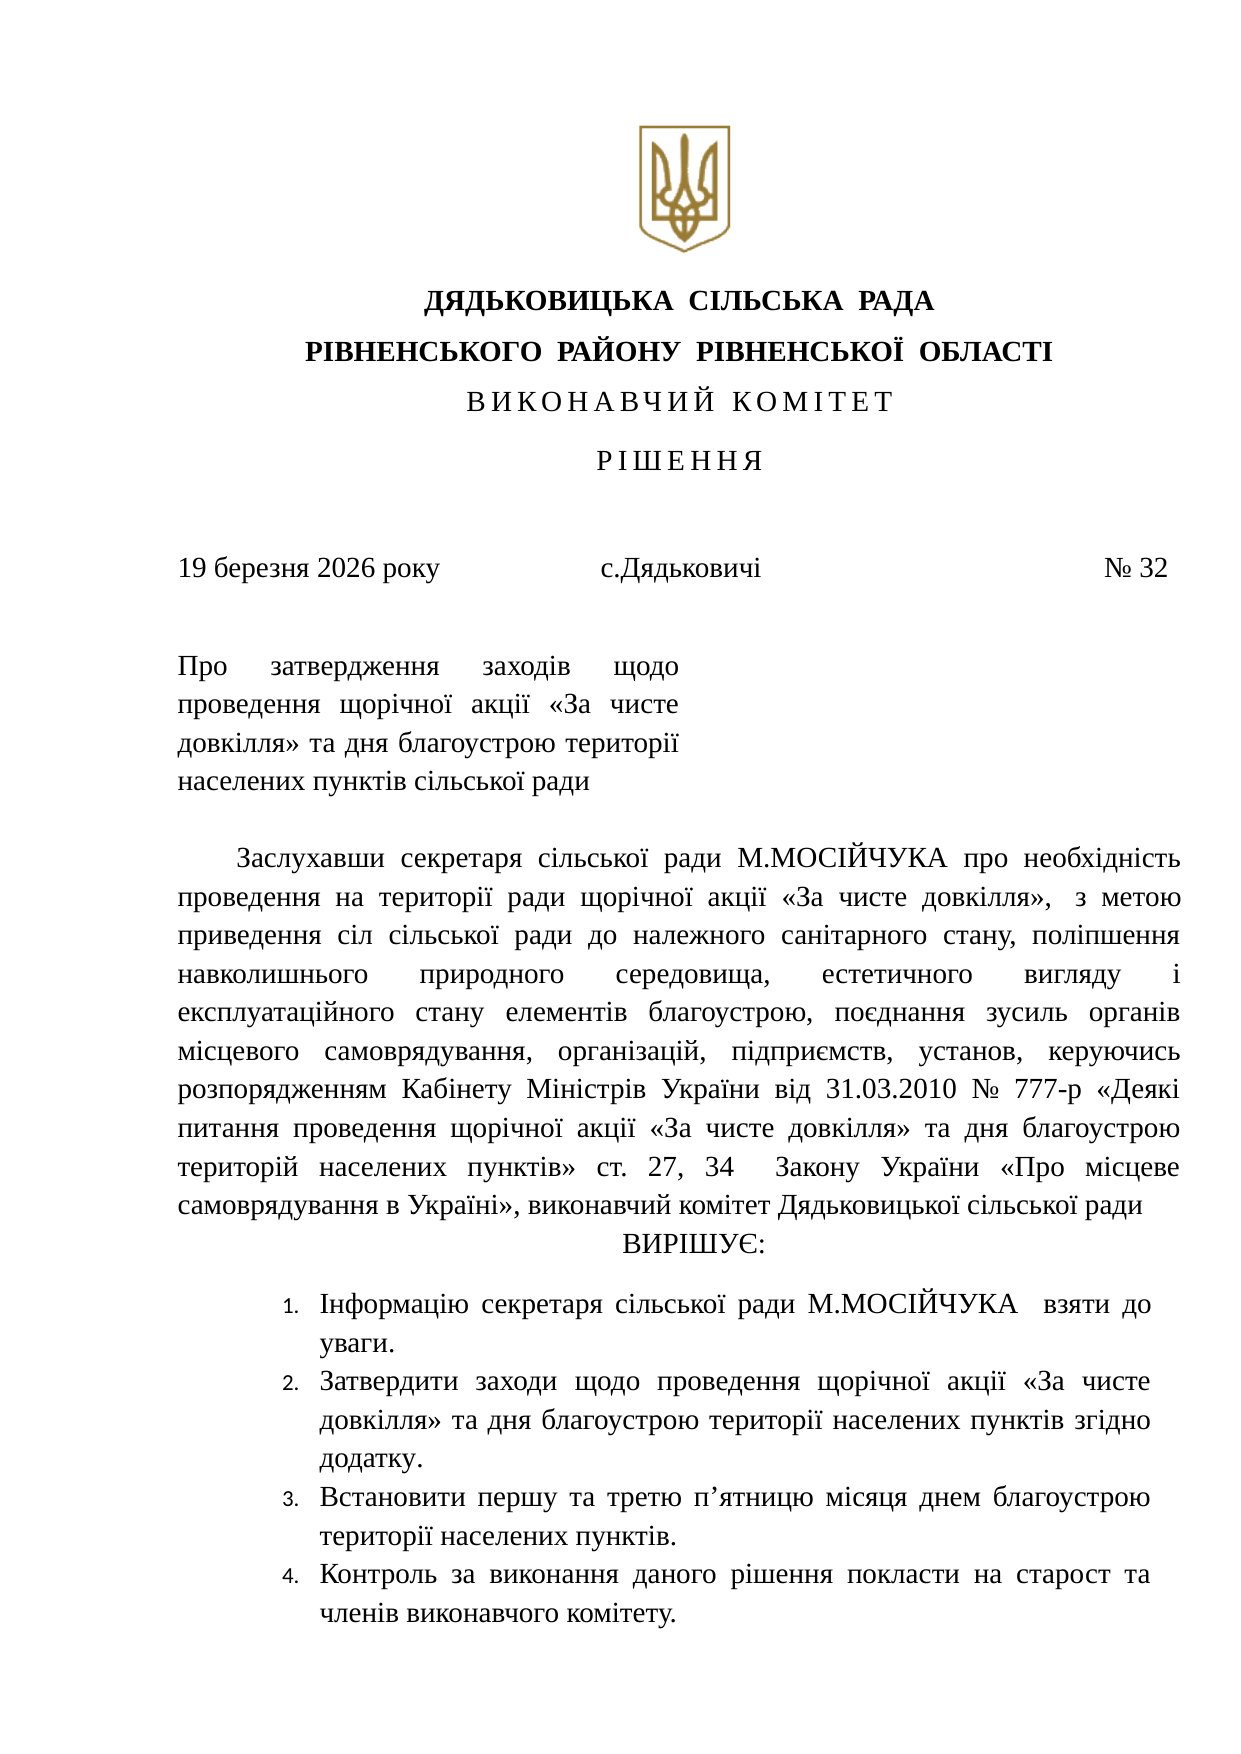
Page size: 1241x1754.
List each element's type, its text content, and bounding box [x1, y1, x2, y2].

text ВИРІШУЄ: [207, 1226, 1181, 1259]
list Затвердити заходи щодо проведення щорічної акції «За чисте довкілля» та дня благоустрою території населених пунктів згідно додатку. [282, 1363, 1152, 1474]
text ВИКОНАВЧИЙ КОМІТЕТ [177, 384, 1181, 418]
text ДЯДЬКОВИЦЬКА СІЛЬСЬКА РАДА РІВНЕНСЬКОГО РАЙОНУ РІВНЕНСЬКОЇ ОБЛАСТІ [177, 283, 1181, 367]
list Контроль за виконання даного рішення покласти на старост та членів виконавчого комітету. [282, 1556, 1152, 1628]
text Заслухавши секретаря сільської ради М.МОСІЙЧУКА про необхідність проведення на території ради щорічної акції «За чисте довкілля», з метою приведення сіл сільської ради до належного санітарного стану, поліпшення навколишнього природного середовища, естетичного вигляду і експлуатаційного стану елементів благоустрою, поєднання зусиль органів місцевого самоврядування, організацій, підприємств, установ, керуючись розпорядженням Кабінету Міністрів України від 31.03.2010 № 777-р «Деякі питання проведення щорічної акції «За чисте довкілля» та дня благоустрою територій населених пунктів» ст. 27, 34 Закону України «Про місцеве самоврядування в Україні», виконавчий комітет Дядьковицької сільської ради [177, 840, 1181, 1221]
list Інформацію секретаря сільської ради М.МОСІЙЧУКА взяти до уваги. [282, 1286, 1152, 1358]
text 19 березня 2026 року с.Дядьковичі № 32 [177, 550, 1181, 583]
text РІШЕННЯ [177, 443, 1181, 477]
list Встановити першу та третю п’ятницю місяця днем благоустрою території населених пунктів. [282, 1479, 1152, 1551]
text Про затвердження заходів щодо проведення щорічної акції «За чисте довкілля» та дня благоустрою території населених пунктів сільської ради [177, 648, 679, 797]
